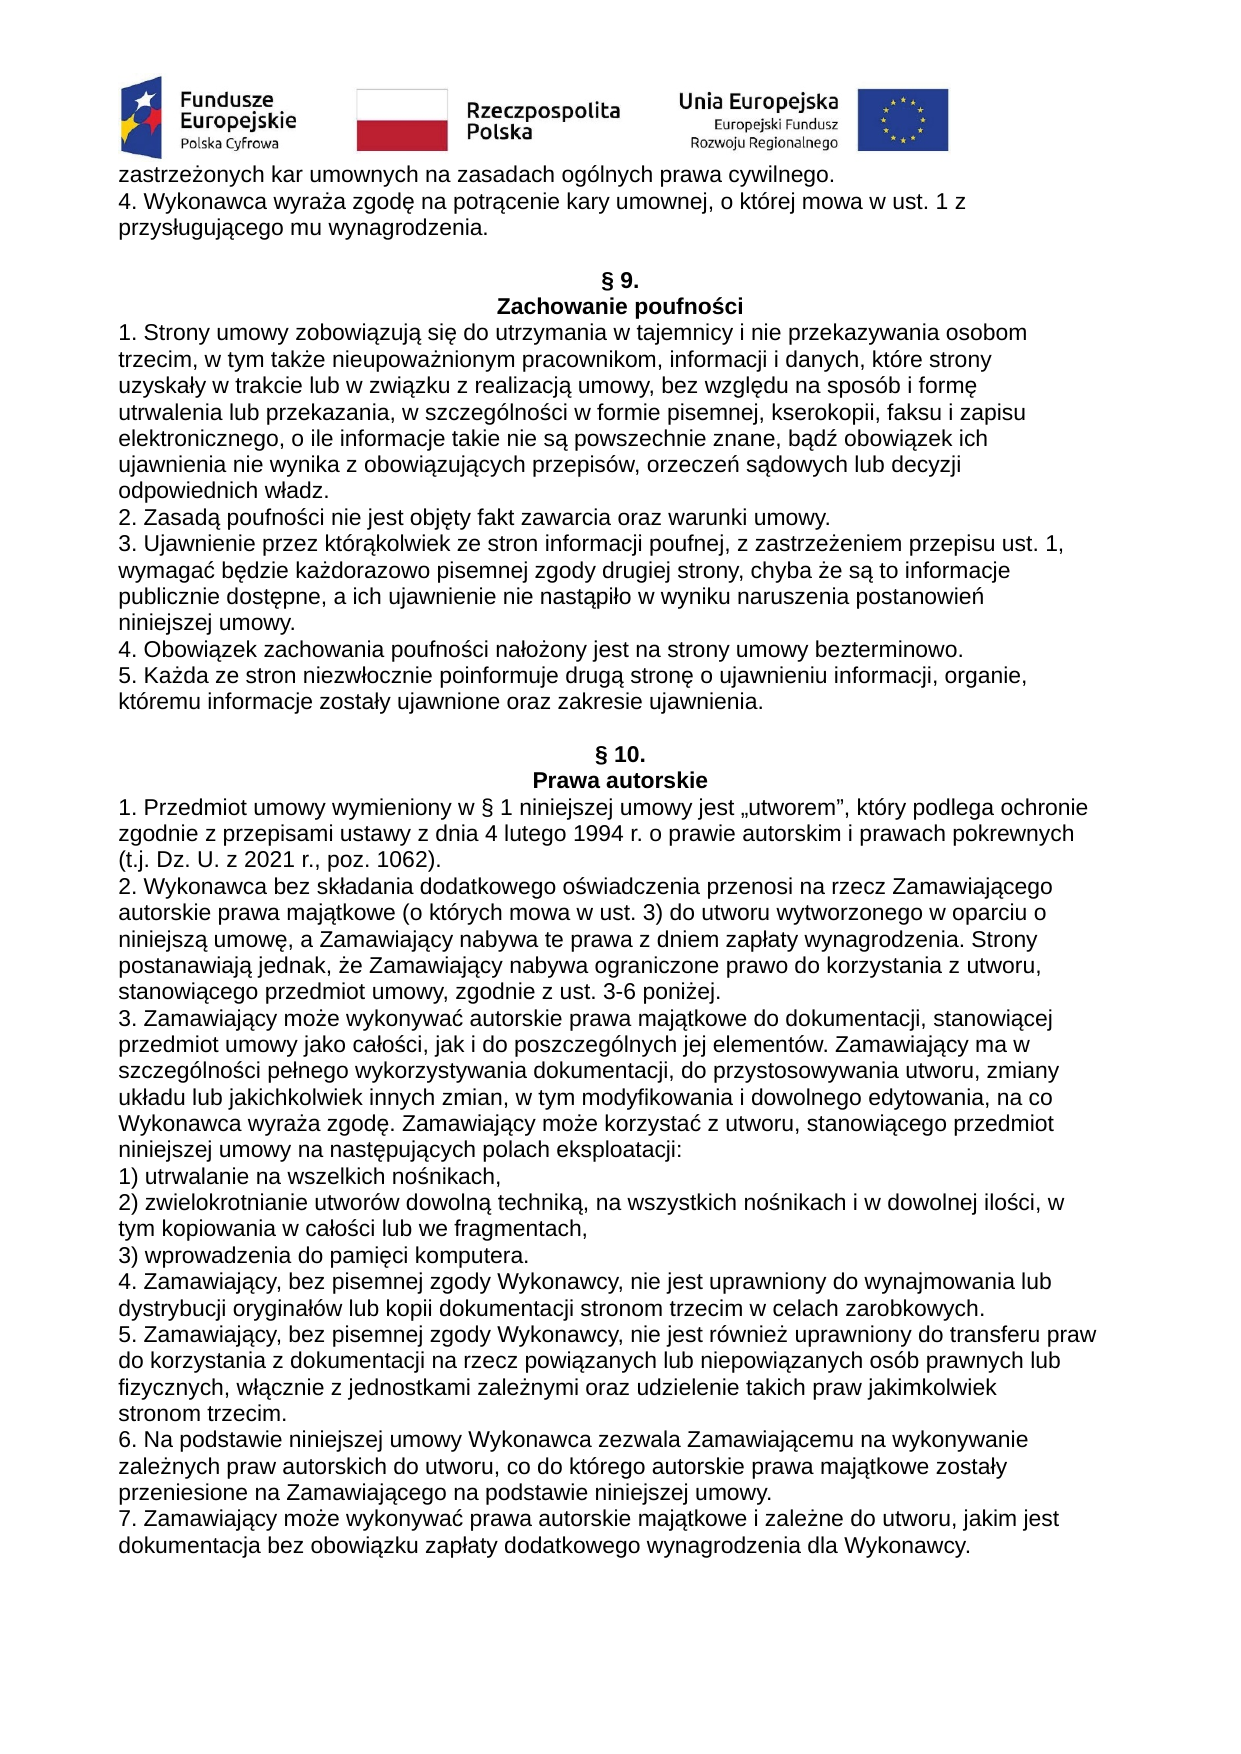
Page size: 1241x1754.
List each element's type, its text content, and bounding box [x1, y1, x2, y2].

text stronom trzecim. [118, 1400, 1122, 1426]
text zastrzeżonych kar umownych na zasadach ogólnych prawa cywilnego. [118, 161, 1122, 188]
text 1. Przedmiot umowy wymieniony w § 1 niniejszej umowy jest „utworem”, który podlega ochronie [118, 794, 1122, 820]
text dystrybucji oryginałów lub kopii dokumentacji stronom trzecim w celach zarobkowych. [118, 1294, 1122, 1321]
text któremu informacje zostały ujawnione oraz zakresie ujawnienia. [118, 688, 1122, 715]
text 5. Zamawiający, bez pisemnej zgody Wykonawcy, nie jest również uprawniony do transferu praw [118, 1321, 1122, 1347]
text trzecim, w tym także nieupoważnionym pracownikom, informacji i danych, które strony [118, 346, 1122, 372]
text do korzystania z dokumentacji na rzecz powiązanych lub niepowiązanych osób prawnych lub [118, 1347, 1122, 1373]
text szczególności pełnego wykorzystywania dokumentacji, do przystosowywania utworu, zmiany [118, 1057, 1122, 1084]
text zgodnie z przepisami ustawy z dnia 4 lutego 1994 r. o prawie autorskim i prawach pokrewnych [118, 820, 1122, 846]
picture [118, 73, 951, 162]
text 7. Zamawiający może wykonywać prawa autorskie majątkowe i zależne do utworu, jakim jest [118, 1505, 1122, 1532]
text zależnych praw autorskich do utworu, co do którego autorskie prawa majątkowe zostały [118, 1453, 1122, 1479]
text wymagać będzie każdorazowo pisemnej zgody drugiej strony, chyba że są to informacje [118, 557, 1122, 583]
text utrwalenia lub przekazania, w szczególności w formie pisemnej, kserokopii, faksu i zapisu [118, 398, 1122, 425]
text (t.j. Dz. U. z 2021 r., poz. 1062). [118, 846, 1122, 873]
text odpowiednich władz. [118, 477, 1122, 504]
text niniejszą umowę, a Zamawiający nabywa te prawa z dniem zapłaty wynagrodzenia. Strony [118, 926, 1122, 952]
text 3) wprowadzenia do pamięci komputera. [118, 1242, 1122, 1268]
text 2. Zasadą poufności nie jest objęty fakt zawarcia oraz warunki umowy. [118, 504, 1122, 530]
text fizycznych, włącznie z jednostkami zależnymi oraz udzielenie takich praw jakimkolwiek [118, 1373, 1122, 1400]
text § 9. [118, 267, 1122, 293]
text ujawnienia nie wynika z obowiązujących przepisów, orzeczeń sądowych lub decyzji [118, 451, 1122, 477]
text niniejszej umowy na następujących polach eksploatacji: [118, 1136, 1122, 1163]
text 5. Każda ze stron niezwłocznie poinformuje drugą stronę o ujawnieniu informacji, organie, [118, 662, 1122, 688]
text tym kopiowania w całości lub we fragmentach, [118, 1215, 1122, 1242]
text 6. Na podstawie niniejszej umowy Wykonawca zezwala Zamawiającemu na wykonywanie [118, 1426, 1122, 1453]
text przedmiot umowy jako całości, jak i do poszczególnych jej elementów. Zamawiający ma w [118, 1031, 1122, 1057]
text przeniesione na Zamawiającego na podstawie niniejszej umowy. [118, 1479, 1122, 1505]
text 1) utrwalanie na wszelkich nośnikach, [118, 1163, 1122, 1189]
text Zachowanie poufności [118, 293, 1122, 319]
text publicznie dostępne, a ich ujawnienie nie nastąpiło w wyniku naruszenia postanowień [118, 583, 1122, 609]
text Wykonawca wyraża zgodę. Zamawiający może korzystać z utworu, stanowiącego przedmiot [118, 1110, 1122, 1136]
text Prawa autorskie [118, 767, 1122, 794]
text § 10. [118, 741, 1122, 767]
text układu lub jakichkolwiek innych zmian, w tym modyfikowania i dowolnego edytowania, na co [118, 1084, 1122, 1110]
text 3. Ujawnienie przez którąkolwiek ze stron informacji poufnej, z zastrzeżeniem przepisu ust. 1, [118, 530, 1122, 557]
text 1. Strony umowy zobowiązują się do utrzymania w tajemnicy i nie przekazywania osobom [118, 319, 1122, 346]
text 3. Zamawiający może wykonywać autorskie prawa majątkowe do dokumentacji, stanowiącej [118, 1004, 1122, 1031]
text uzyskały w trakcie lub w związku z realizacją umowy, bez względu na sposób i formę [118, 372, 1122, 398]
text przysługującego mu wynagrodzenia. [118, 214, 1122, 240]
text autorskie prawa majątkowe (o których mowa w ust. 3) do utworu wytworzonego w oparciu o [118, 899, 1122, 926]
text elektronicznego, o ile informacje takie nie są powszechnie znane, bądź obowiązek ich [118, 425, 1122, 451]
text niniejszej umowy. [118, 609, 1122, 636]
text 2. Wykonawca bez składania dodatkowego oświadczenia przenosi na rzecz Zamawiającego [118, 873, 1122, 899]
text 2) zwielokrotnianie utworów dowolną techniką, na wszystkich nośnikach i w dowolnej ilości, w [118, 1189, 1122, 1215]
text 4. Obowiązek zachowania poufności nałożony jest na strony umowy bezterminowo. [118, 636, 1122, 662]
text postanawiają jednak, że Zamawiający nabywa ograniczone prawo do korzystania z utworu, [118, 952, 1122, 978]
text 4. Wykonawca wyraża zgodę na potrącenie kary umownej, o której mowa w ust. 1 z [118, 188, 1122, 214]
text dokumentacja bez obowiązku zapłaty dodatkowego wynagrodzenia dla Wykonawcy. [118, 1532, 1122, 1558]
text 4. Zamawiający, bez pisemnej zgody Wykonawcy, nie jest uprawniony do wynajmowania lub [118, 1268, 1122, 1294]
text stanowiącego przedmiot umowy, zgodnie z ust. 3-6 poniżej. [118, 978, 1122, 1004]
